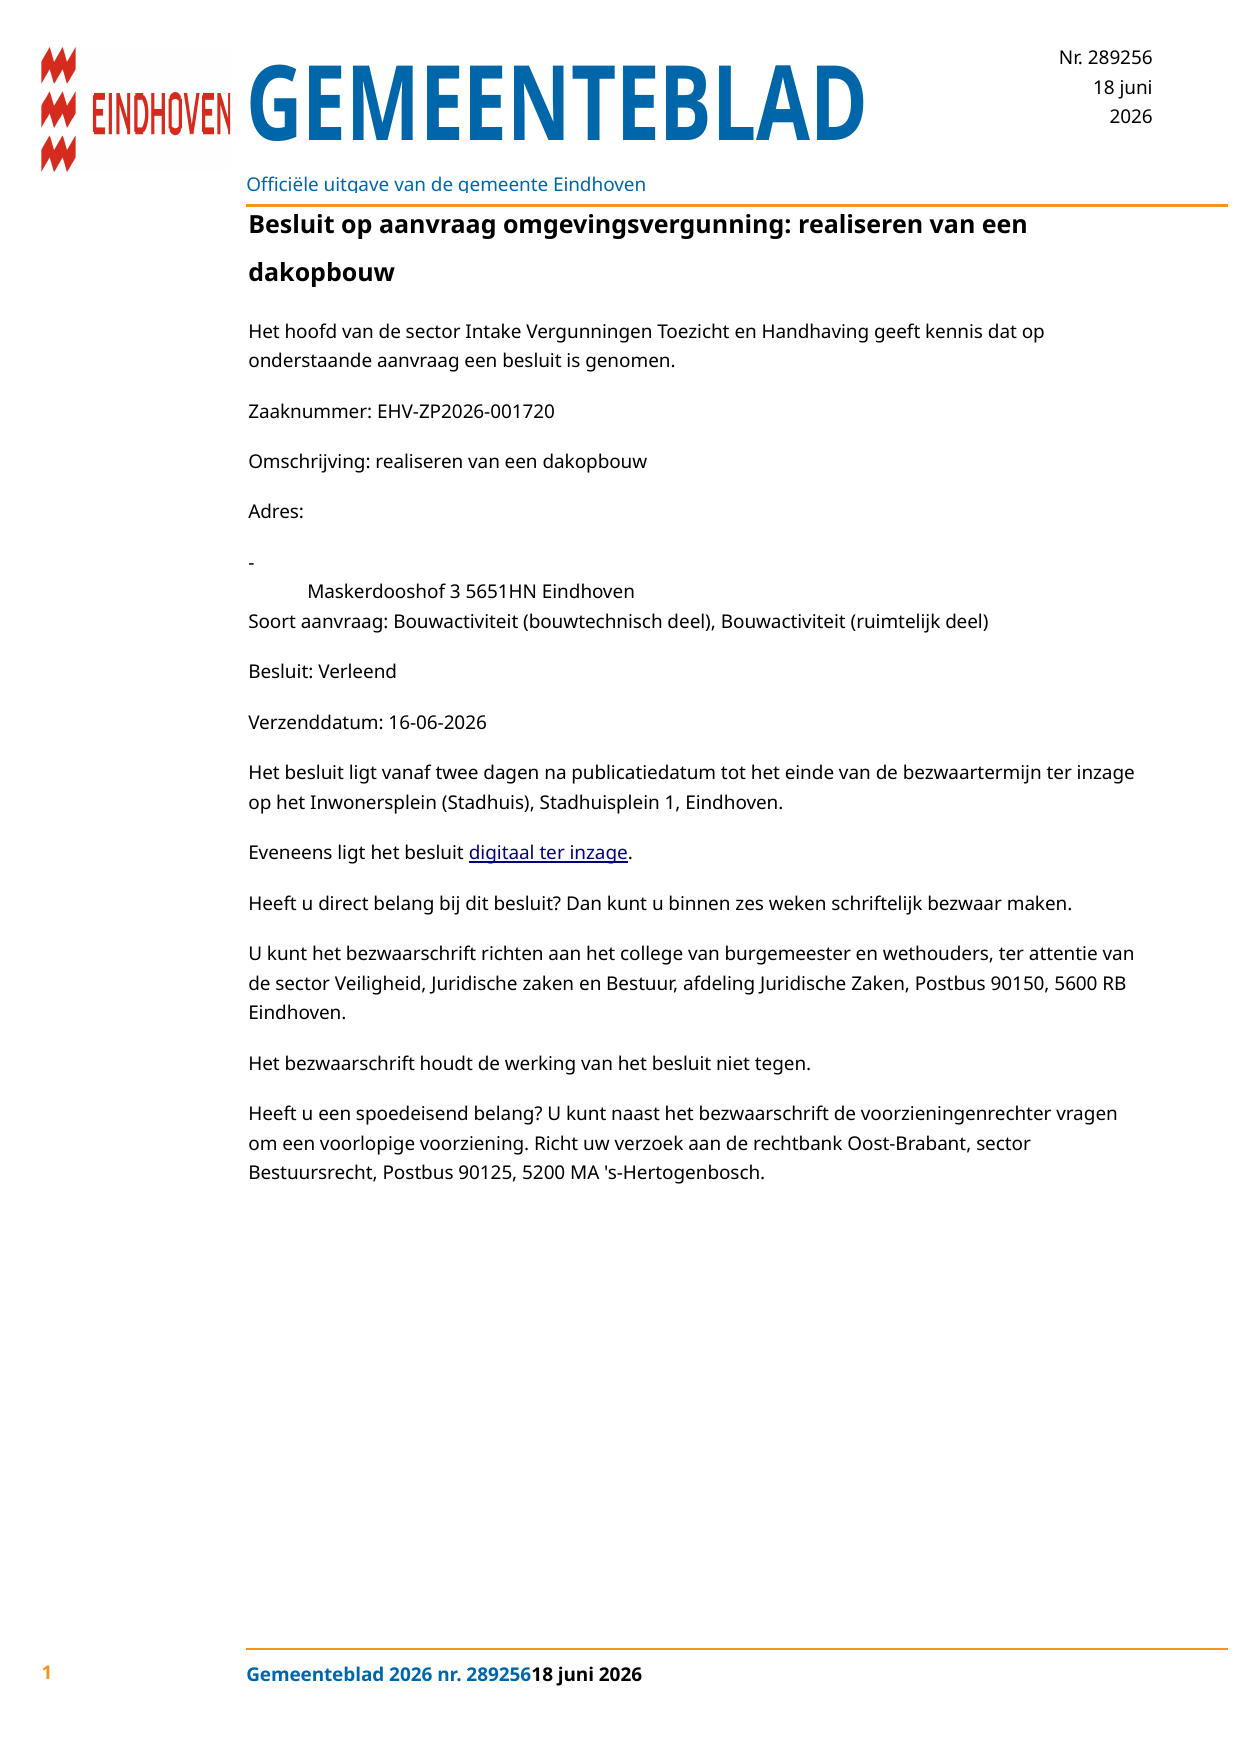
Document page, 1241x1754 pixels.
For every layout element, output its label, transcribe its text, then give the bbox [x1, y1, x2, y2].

text U kunt het bezwaarschrift richten aan het college van burgemeester en wethouders, ter attentie van de sector Veiligheid, Juridische zaken en Bestuur, afdeling Juridische Zaken, Postbus 90150, 5600 RB Eindhoven. [248, 940, 1152, 1025]
text Het besluit ligt vanaf twee dagen na publicatiedatum tot het einde van de bezwaartermijn ter inzage op het Inwonersplein (Stadhuis), Stadhuisplein 1, Eindhoven. [248, 759, 1152, 815]
text Besluit: Verleend [248, 659, 1152, 684]
text Heeft u een spoedeisend belang? U kunt naast het bezwaarschrift de voorzieningenrechter vragen om een voorlopige voorziening. Richt uw verzoek aan de rechtbank Oost-Brabant, sector Bestuursrecht, Postbus 90125, 5200 MA 's-Hertogenbosch. [248, 1100, 1152, 1185]
text Eveneens ligt het besluit digitaal ter inzage. [248, 839, 1152, 865]
text Adres: [248, 499, 1152, 524]
text Verzenddatum: 16-06-2026 [248, 709, 1152, 735]
text Besluit op aanvraag omgevingsvergunning: realiseren van een dakopbouw [248, 207, 1152, 288]
text Heeft u direct belang bij dit besluit? Dan kunt u binnen zes weken schriftelijk bezwaar maken. [248, 890, 1152, 916]
text Zaaknummer: EHV-ZP2026-001720 [248, 398, 1152, 424]
text Omschrijving: realiseren van een dakopbouw [248, 448, 1152, 474]
picture [41, 47, 231, 172]
list Maskerdooshof 3 5651HN Eindhoven [248, 579, 1152, 604]
text Het bezwaarschrift houdt de werking van het besluit niet tegen. [248, 1050, 1152, 1076]
text Het hoofd van de sector Intake Vergunningen Toezicht en Handhaving geeft kennis dat op onderstaande aanvraag een besluit is genomen. [248, 318, 1152, 373]
text Soort aanvraag: Bouwactiviteit (bouwtechnisch deel), Bouwactiviteit (ruimtelijk deel) [248, 608, 1152, 634]
